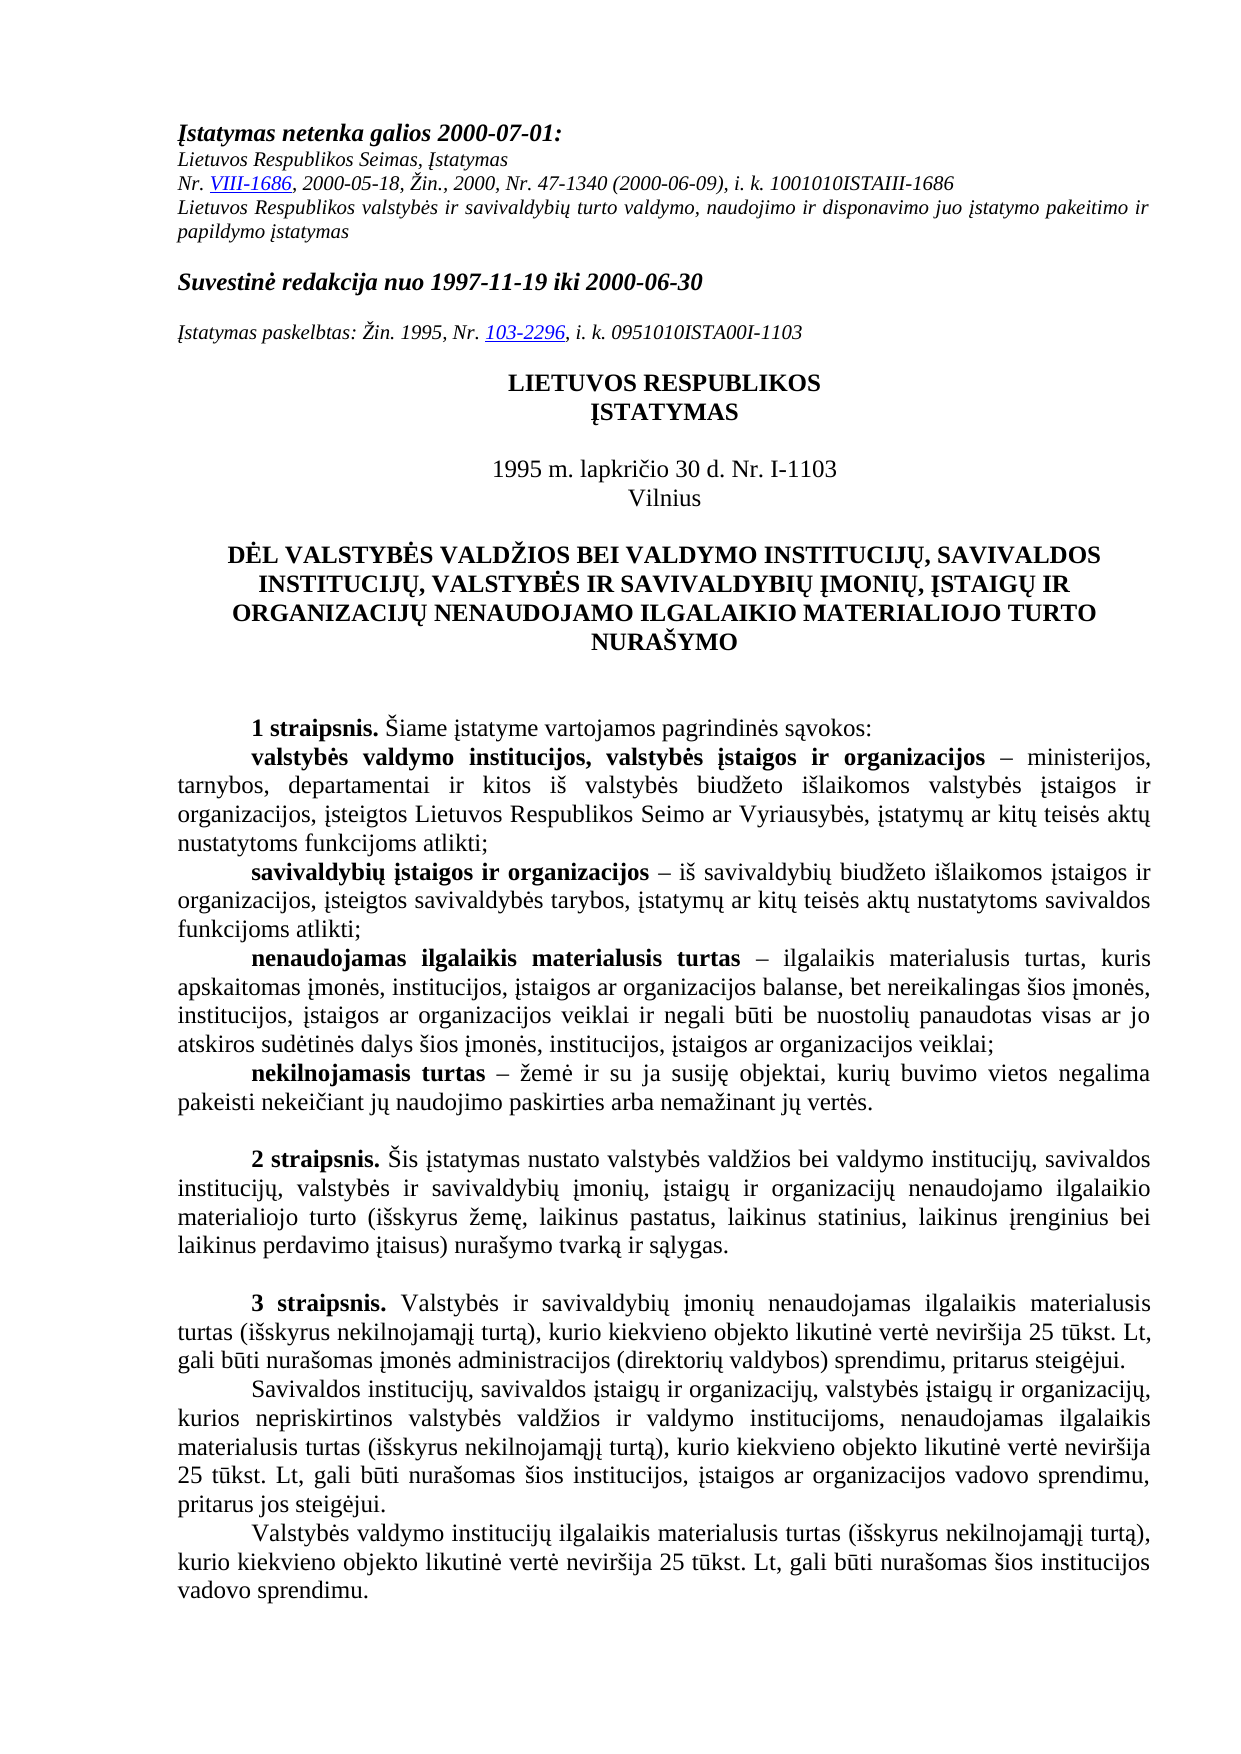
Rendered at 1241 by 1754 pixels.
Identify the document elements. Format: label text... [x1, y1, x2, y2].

text ĮSTATYMAS [177, 397, 1152, 426]
text 3 straipsnis. Valstybės ir savivaldybių įmonių nenaudojamas ilgalaikis materialusis turtas (išskyrus nekilnojamąjį turtą), kurio kiekvieno objekto likutinė vertė neviršija 25 tūkst. Lt, gali būti nurašomas įmonės administracijos (direktorių valdybos) sprendimu, pritarus steigėjui. [177, 1288, 1152, 1374]
text Nr. VIII-1686, 2000-05-18, Žin., 2000, Nr. 47-1340 (2000-06-09), i. k. 1001010ISTAIII-1686 [177, 171, 1152, 195]
text nekilnojamasis turtas – žemė ir su ja susiję objektai, kurių buvimo vietos negalima pakeisti nekeičiant jų naudojimo paskirties arba nemažinant jų vertės. [177, 1058, 1152, 1116]
text Savivaldos institucijų, savivaldos įstaigų ir organizacijų, valstybės įstaigų ir organizacijų, kurios nepriskirtinos valstybės valdžios ir valdymo institucijoms, nenaudojamas ilgalaikis materialusis turtas (išskyrus nekilnojamąjį turtą), kurio kiekvieno objekto likutinė vertė neviršija 25 tūkst. Lt, gali būti nurašomas šios institucijos, įstaigos ar organizacijos vadovo sprendimu, pritarus jos steigėjui. [177, 1374, 1152, 1518]
text nenaudojamas ilgalaikis materialusis turtas – ilgalaikis materialusis turtas, kuris apskaitomas įmonės, institucijos, įstaigos ar organizacijos balanse, bet nereikalingas šios įmonės, institucijos, įstaigos ar organizacijos veiklai ir negali būti be nuostolių panaudotas visas ar jo atskiros sudėtinės dalys šios įmonės, institucijos, įstaigos ar organizacijos veiklai; [177, 943, 1152, 1058]
text Lietuvos Respublikos valstybės ir savivaldybių turto valdymo, naudojimo ir disponavimo juo įstatymo pakeitimo ir papildymo įstatymas [177, 195, 1152, 243]
text LIETUVOS RESPUBLIKOS [177, 368, 1152, 397]
text 1995 m. lapkričio 30 d. Nr. I-1103 [177, 454, 1152, 483]
text 1 straipsnis. Šiame įstatyme vartojamos pagrindinės sąvokos: [177, 713, 1152, 742]
text Vilnius [177, 483, 1152, 512]
text valstybės valdymo institucijos, valstybės įstaigos ir organizacijos – ministerijos, tarnybos, departamentai ir kitos iš valstybės biudžeto išlaikomos valstybės įstaigos ir organizacijos, įsteigtos Lietuvos Respublikos Seimo ar Vyriausybės, įstatymų ar kitų teisės aktų nustatytoms funkcijoms atlikti; [177, 742, 1152, 857]
text Įstatymas netenka galios 2000-07-01: [177, 118, 1152, 147]
text Valstybės valdymo institucijų ilgalaikis materialusis turtas (išskyrus nekilnojamąjį turtą), kurio kiekvieno objekto likutinė vertė neviršija 25 tūkst. Lt, gali būti nurašomas šios institucijos vadovo sprendimu. [177, 1518, 1152, 1604]
text savivaldybių įstaigos ir organizacijos – iš savivaldybių biudžeto išlaikomos įstaigos ir organizacijos, įsteigtos savivaldybės tarybos, įstatymų ar kitų teisės aktų nustatytoms savivaldos funkcijoms atlikti; [177, 857, 1152, 943]
text Suvestinė redakcija nuo 1997-11-19 iki 2000-06-30 [177, 267, 1152, 296]
text Lietuvos Respublikos Seimas, Įstatymas [177, 147, 1152, 171]
text 2 straipsnis. Šis įstatymas nustato valstybės valdžios bei valdymo institucijų, savivaldos institucijų, valstybės ir savivaldybių įmonių, įstaigų ir organizacijų nenaudojamo ilgalaikio materialiojo turto (išskyrus žemę, laikinus pastatus, laikinus statinius, laikinus įrenginius bei laikinus perdavimo įtaisus) nurašymo tvarką ir sąlygas. [177, 1144, 1152, 1259]
text DĖL VALSTYBĖS VALDŽIOS BEI VALDYMO INSTITUCIJŲ, SAVIVALDOS INSTITUCIJŲ, VALSTYBĖS IR SAVIVALDYBIŲ ĮMONIŲ, ĮSTAIGŲ IR ORGANIZACIJŲ NENAUDOJAMO ILGALAIKIO MATERIALIOJO TURTO NURAŠYMO [177, 541, 1152, 656]
text Įstatymas paskelbtas: Žin. 1995, Nr. 103-2296, i. k. 0951010ISTA00I-1103 [177, 320, 1152, 344]
